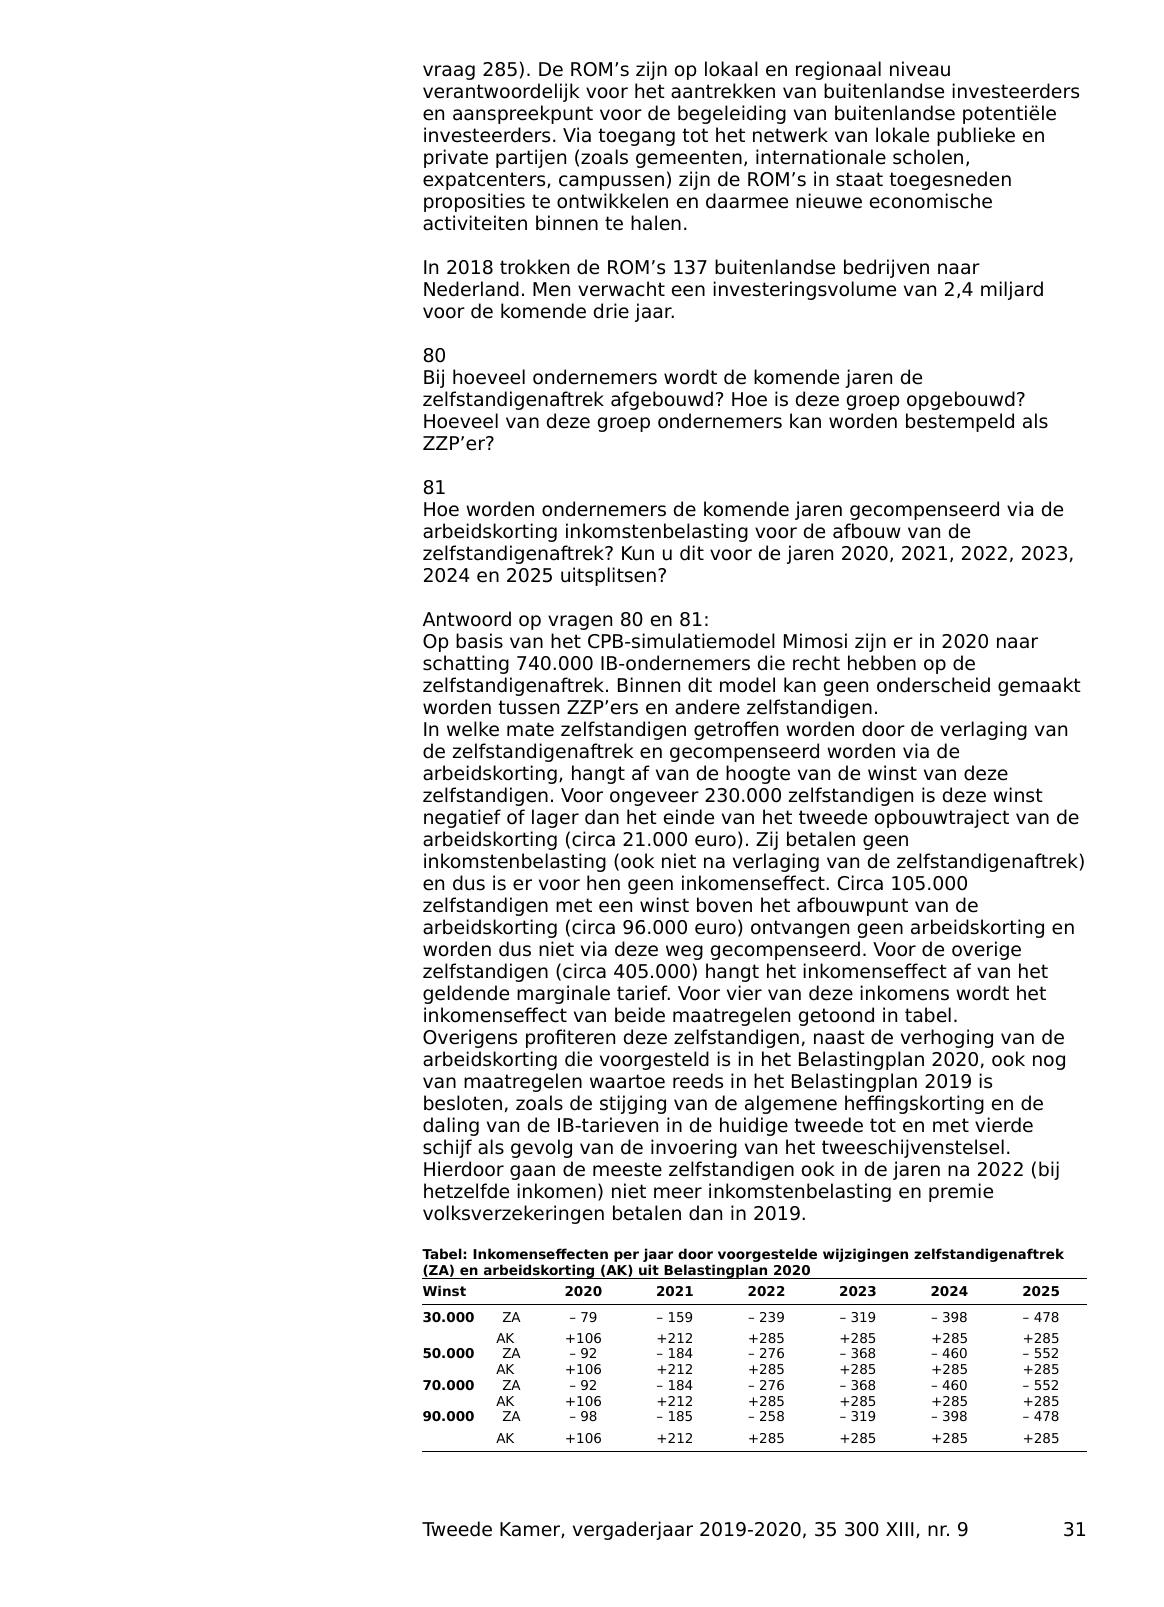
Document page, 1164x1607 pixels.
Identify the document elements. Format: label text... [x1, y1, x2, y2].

table_cell +285 [812, 1393, 903, 1409]
table_cell – 92 [538, 1378, 629, 1393]
table_cell – 276 [720, 1346, 812, 1362]
table_cell 90.000 [422, 1409, 496, 1451]
text Bij hoeveel ondernemers wordt de komende jaren de zelfstandigenaftrek afgebouwd? Hoe is deze groep opgebouwd? Hoeveel van deze groep ondernemers kan worden bestempeld als ZZP’er? [422, 367, 1087, 455]
table_cell – 552 [995, 1346, 1087, 1362]
table_cell +285 [904, 1393, 995, 1409]
table_cell 2025 [995, 1279, 1087, 1304]
table_cell +285 [720, 1393, 812, 1409]
table_cell AK [496, 1393, 537, 1409]
table_cell +285 [995, 1362, 1087, 1378]
table_cell 2020 [538, 1279, 629, 1304]
table_cell +285 [995, 1326, 1087, 1346]
table_cell +212 [629, 1393, 720, 1409]
table_cell +285 [812, 1362, 903, 1378]
table_cell – 368 [812, 1346, 903, 1362]
table_cell ZA [496, 1378, 537, 1393]
table_cell 2022 [720, 1279, 812, 1304]
table_cell – 319 [812, 1409, 903, 1429]
table_cell +285 [995, 1393, 1087, 1409]
text Overigens profiteren deze zelfstandigen, naast de verhoging van de arbeidskorting die voorgesteld is in het Belastingplan 2020, ook nog van maatregelen waartoe reeds in het Belastingplan 2019 is besloten, zoals de stijging van de algemene heffingskorting en de daling van de IB-tarieven in de huidige tweede tot en met vierde schijf als gevolg van de invoering van het tweeschijvenstelsel. Hierdoor gaan de meeste zelfstandigen ook in de jaren na 2022 (bij hetzelfde inkomen) niet meer inkomstenbelasting en premie volksverzekeringen betalen dan in 2019. [422, 1027, 1087, 1225]
table_cell +106 [538, 1393, 629, 1409]
table_cell 30.000 [422, 1305, 496, 1346]
table_cell – 478 [995, 1305, 1087, 1326]
text 81 [422, 477, 1087, 499]
table_cell – 258 [720, 1409, 812, 1429]
table_cell 2023 [812, 1279, 903, 1304]
table_cell +285 [720, 1326, 812, 1346]
text In welke mate zelfstandigen getroffen worden door de verlaging van de zelfstandigenaftrek en gecompenseerd worden via de arbeidskorting, hangt af van de hoogte van de winst van deze zelfstandigen. Voor ongeveer 230.000 zelfstandigen is deze winst negatief of lager dan het einde van het tweede opbouwtraject van de arbeidskorting (circa 21.000 euro). Zij betalen geen inkomstenbelasting (ook niet na verlaging van de zelfstandigenaftrek) en dus is er voor hen geen inkomenseffect. Circa 105.000 zelfstandigen met een winst boven het afbouwpunt van de arbeidskorting (circa 96.000 euro) ontvangen geen arbeidskorting en worden dus niet via deze weg gecompenseerd. Voor de overige zelfstandigen (circa 405.000) hangt het inkomenseffect af van het geldende marginale tarief. Voor vier van deze inkomens wordt het inkomenseffect van beide maatregelen getoond in tabel. [422, 719, 1087, 1027]
table_cell 50.000 [422, 1346, 496, 1378]
table_cell – 398 [904, 1305, 995, 1326]
table_cell 70.000 [422, 1378, 496, 1409]
table_cell – 185 [629, 1409, 720, 1429]
table_cell +285 [995, 1430, 1087, 1451]
table_cell AK [496, 1430, 537, 1451]
table_cell – 552 [995, 1378, 1087, 1393]
table_cell – 79 [538, 1305, 629, 1326]
table_cell +285 [720, 1362, 812, 1378]
text Hoe worden ondernemers de komende jaren gecompenseerd via de arbeidskorting inkomstenbelasting voor de afbouw van de zelfstandigenaftrek? Kun u dit voor de jaren 2020, 2021, 2022, 2023, 2024 en 2025 uitsplitsen? [422, 499, 1087, 587]
table_cell [496, 1279, 537, 1304]
table_cell AK [496, 1326, 537, 1346]
text vraag 285). De ROM’s zijn op lokaal en regionaal niveau verantwoordelijk voor het aantrekken van buitenlandse investeerders en aanspreekpunt voor de begeleiding van buitenlandse potentiële investeerders. Via toegang tot het netwerk van lokale publieke en private partijen (zoals gemeenten, internationale scholen, expatcenters, campussen) zijn de ROM’s in staat toegesneden proposities te ontwikkelen en daarmee nieuwe economische activiteiten binnen te halen. [422, 59, 1087, 235]
text 80 [422, 345, 1087, 367]
table_cell +212 [629, 1326, 720, 1346]
table_cell ZA [496, 1346, 537, 1362]
table_cell +285 [904, 1362, 995, 1378]
table_cell AK [496, 1362, 537, 1378]
table_cell – 184 [629, 1378, 720, 1393]
table_cell – 398 [904, 1409, 995, 1429]
table_cell +106 [538, 1430, 629, 1451]
table_cell – 460 [904, 1378, 995, 1393]
table_cell +285 [904, 1326, 995, 1346]
table_cell – 319 [812, 1305, 903, 1326]
text Op basis van het CPB-simulatiemodel Mimosi zijn er in 2020 naar schatting 740.000 IB-ondernemers die recht hebben op de zelfstandigenaftrek. Binnen dit model kan geen onderscheid gemaakt worden tussen ZZP’ers en andere zelfstandigen. [422, 631, 1087, 719]
table_cell – 92 [538, 1346, 629, 1362]
table_cell +106 [538, 1326, 629, 1346]
table_cell +212 [629, 1362, 720, 1378]
table_cell – 98 [538, 1409, 629, 1429]
table_cell ZA [496, 1305, 537, 1326]
table_cell – 276 [720, 1378, 812, 1393]
table_cell 2021 [629, 1279, 720, 1304]
table_cell – 184 [629, 1346, 720, 1362]
text In 2018 trokken de ROM’s 137 buitenlandse bedrijven naar Nederland. Men verwacht een investeringsvolume van 2,4 miljard voor de komende drie jaar. [422, 257, 1087, 323]
table_cell – 239 [720, 1305, 812, 1326]
table_cell +212 [629, 1430, 720, 1451]
table_cell +285 [720, 1430, 812, 1451]
table_cell 2024 [904, 1279, 995, 1304]
table_cell – 368 [812, 1378, 903, 1393]
table_cell +106 [538, 1362, 629, 1378]
table_cell ZA [496, 1409, 537, 1429]
table_cell +285 [904, 1430, 995, 1451]
text Antwoord op vragen 80 en 81: [422, 609, 1087, 631]
table_cell +285 [812, 1326, 903, 1346]
table_cell +285 [812, 1430, 903, 1451]
table_cell – 478 [995, 1409, 1087, 1429]
table_header Tabel: Inkomenseffecten per jaar door voorgestelde wijzigingen zelfstandigenaftrek (ZA) en arbeidskorting (AK) uit Belastingplan 2020 [422, 1247, 1087, 1278]
table_cell Winst [422, 1279, 496, 1304]
table_cell – 460 [904, 1346, 995, 1362]
table_cell – 159 [629, 1305, 720, 1326]
